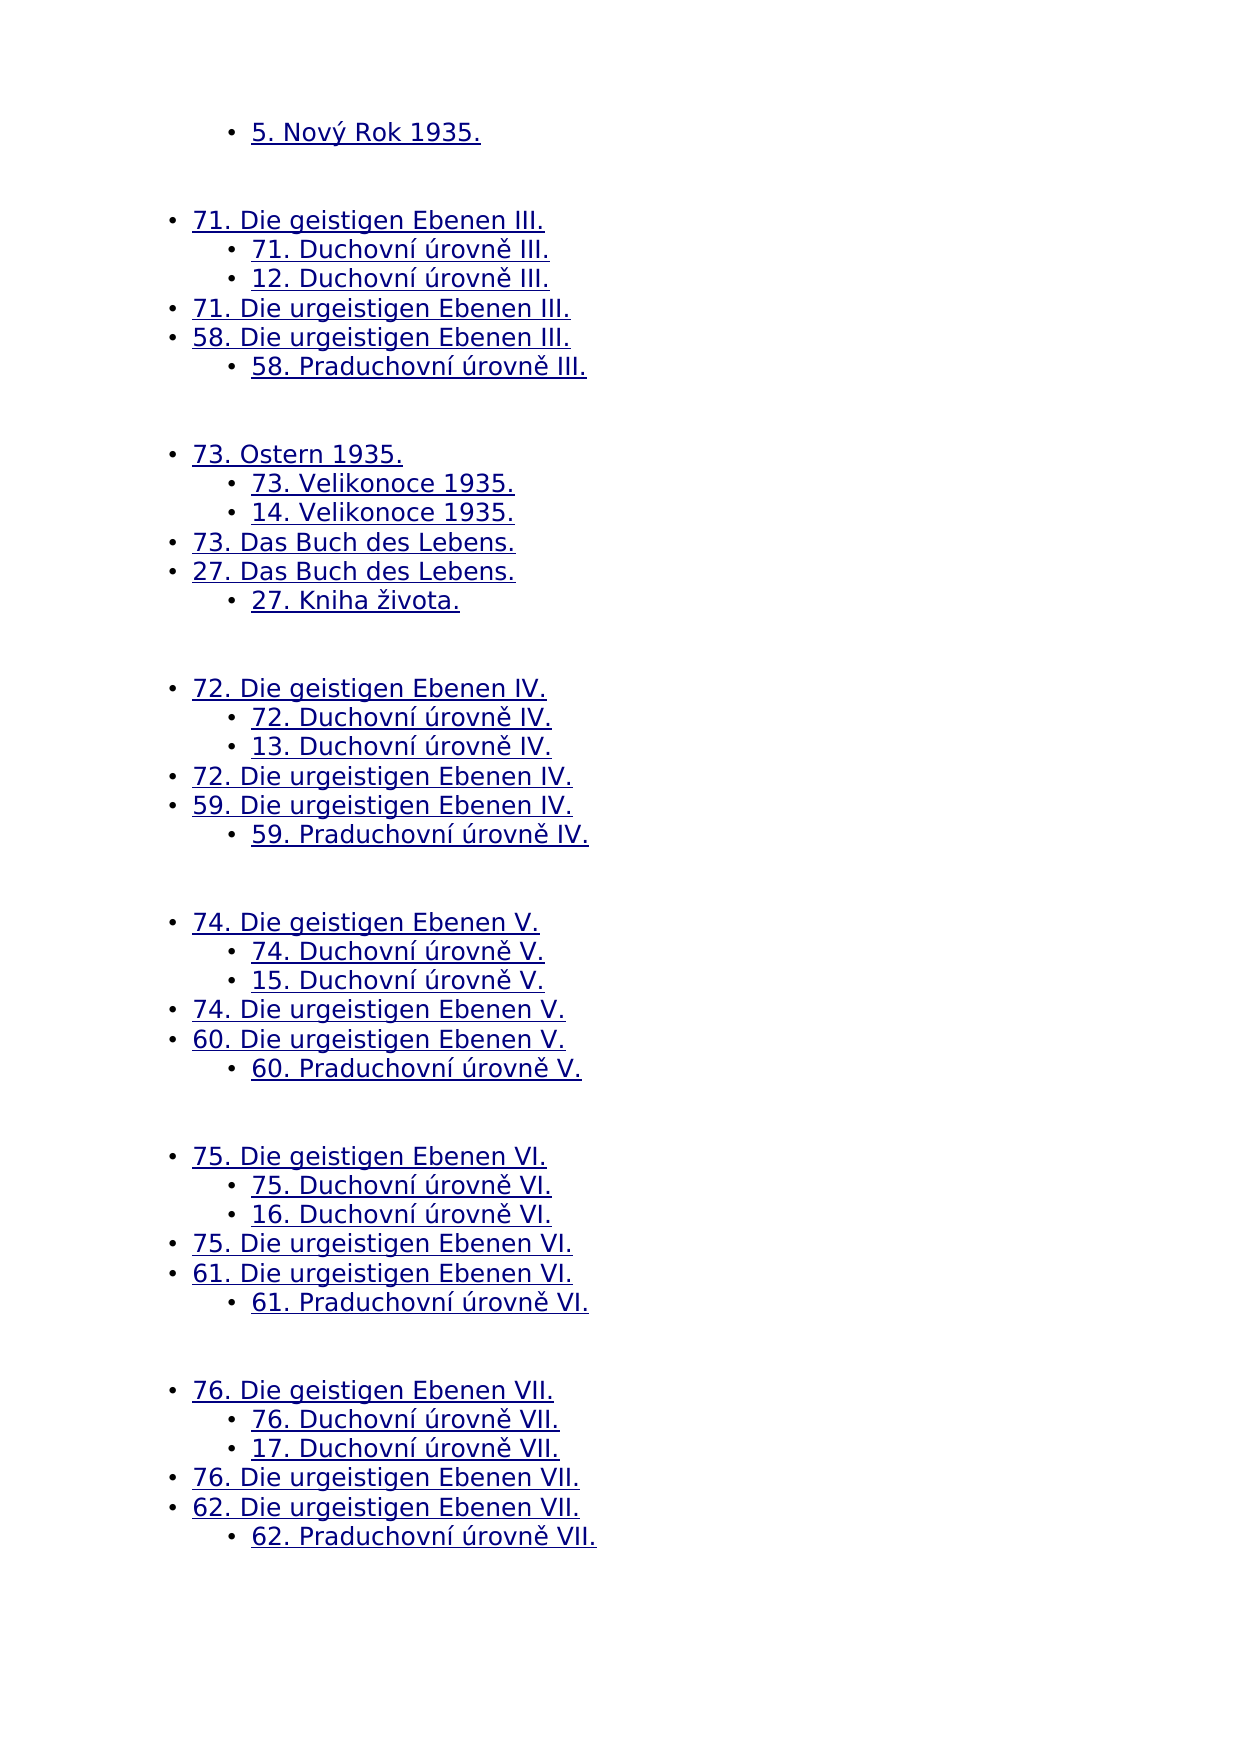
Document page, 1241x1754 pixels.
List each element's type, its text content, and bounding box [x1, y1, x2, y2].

list 5. Nový Rok 1935. [236, 118, 1122, 147]
list 59. Die urgeistigen Ebenen IV. [177, 791, 1122, 820]
list 61. Die urgeistigen Ebenen VI. [177, 1259, 1122, 1288]
list 76. Die urgeistigen Ebenen VII. [177, 1463, 1122, 1493]
list 62. Praduchovní úrovně VII. [236, 1522, 1122, 1551]
list 75. Die geistigen Ebenen VI. [177, 1142, 1122, 1171]
list 76. Duchovní úrovně VII. [236, 1405, 1122, 1434]
list 74. Die geistigen Ebenen V. [177, 908, 1122, 937]
list 13. Duchovní úrovně IV. [236, 732, 1122, 762]
list 17. Duchovní úrovně VII. [236, 1434, 1122, 1463]
list 74. Die urgeistigen Ebenen V. [177, 996, 1122, 1025]
list 27. Kniha života. [236, 586, 1122, 615]
list 73. Velikonoce 1935. [236, 469, 1122, 498]
list 27. Das Buch des Lebens. [177, 557, 1122, 586]
list 73. Das Buch des Lebens. [177, 528, 1122, 557]
list 75. Die urgeistigen Ebenen VI. [177, 1229, 1122, 1259]
list 59. Praduchovní úrovně IV. [236, 820, 1122, 849]
list 58. Praduchovní úrovně III. [236, 352, 1122, 381]
list 71. Die urgeistigen Ebenen III. [177, 294, 1122, 323]
list 72. Duchovní úrovně IV. [236, 703, 1122, 732]
list 71. Duchovní úrovně III. [236, 235, 1122, 264]
list 60. Praduchovní úrovně V. [236, 1054, 1122, 1083]
list 75. Duchovní úrovně VI. [236, 1171, 1122, 1200]
list 72. Die urgeistigen Ebenen IV. [177, 762, 1122, 791]
list 58. Die urgeistigen Ebenen III. [177, 323, 1122, 352]
list 61. Praduchovní úrovně VI. [236, 1288, 1122, 1317]
list 74. Duchovní úrovně V. [236, 937, 1122, 966]
list 12. Duchovní úrovně III. [236, 264, 1122, 294]
list 71. Die geistigen Ebenen III. [177, 206, 1122, 235]
list 73. Ostern 1935. [177, 440, 1122, 469]
list 72. Die geistigen Ebenen IV. [177, 674, 1122, 703]
list 14. Velikonoce 1935. [236, 498, 1122, 528]
list 62. Die urgeistigen Ebenen VII. [177, 1493, 1122, 1522]
list 15. Duchovní úrovně V. [236, 966, 1122, 996]
list 60. Die urgeistigen Ebenen V. [177, 1025, 1122, 1054]
list 76. Die geistigen Ebenen VII. [177, 1376, 1122, 1405]
list 16. Duchovní úrovně VI. [236, 1200, 1122, 1229]
